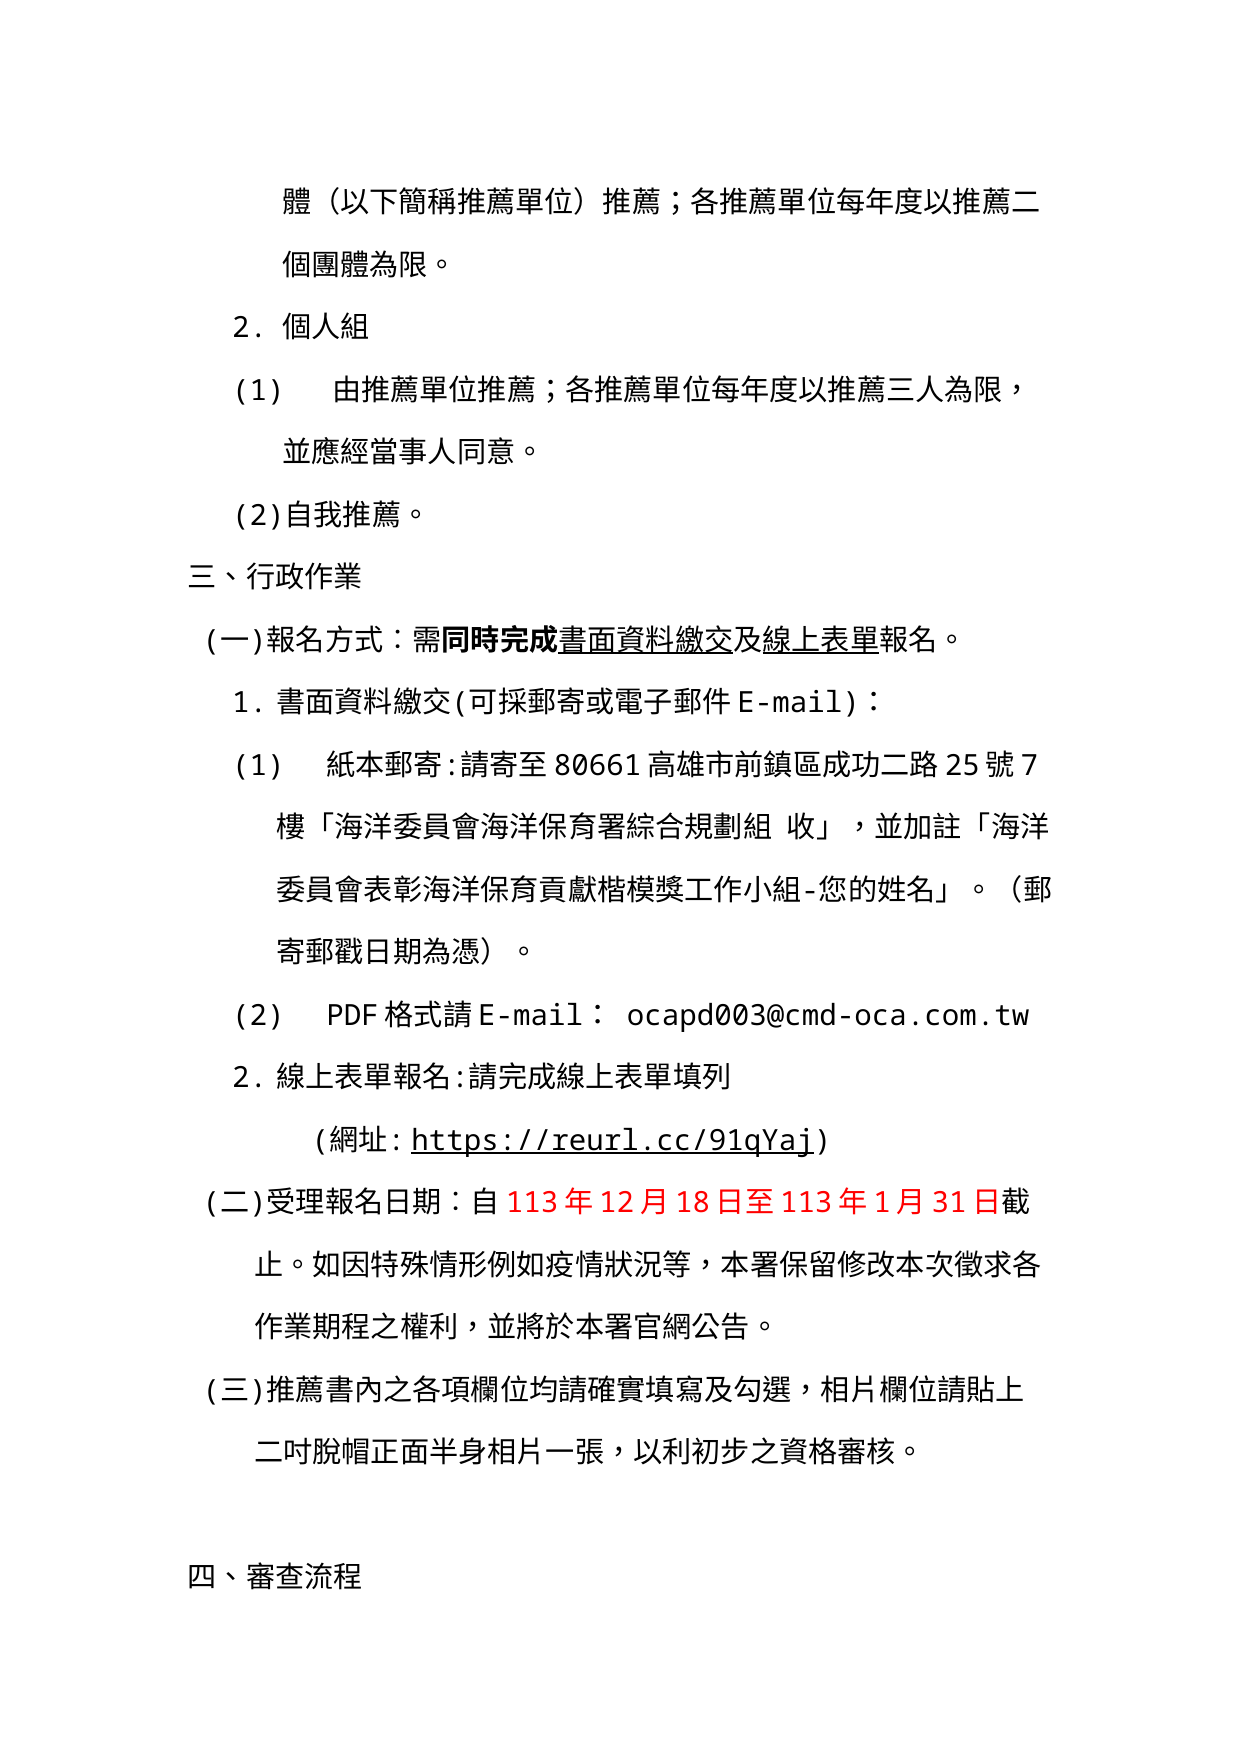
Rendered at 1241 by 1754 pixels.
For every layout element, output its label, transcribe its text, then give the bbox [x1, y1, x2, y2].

list 線上表單報名:請完成線上表單填列 [232, 1033, 1053, 1096]
text (二)受理報名日期︰自113年12月18日至113年1月31日截止。如因特殊情形例如疫情狀況等，本署保留修改本次徵求各作業期程之權利，並將於本署官網公告。 [202, 1158, 1053, 1346]
list 個人組 [232, 283, 1053, 346]
list 體（以下簡稱推薦單位）推薦；各推薦單位每年度以推薦二個團體為限。 [232, 158, 1053, 283]
text (一)報名方式︰需同時完成書面資料繳交及線上表單報名。 [202, 596, 1053, 658]
text (2)自我推薦。 [232, 471, 1053, 533]
text (三)推薦書內之各項欄位均請確實填寫及勾選，相片欄位請貼上二吋脫帽正面半身相片一張，以利初步之資格審核。 [202, 1346, 1053, 1471]
list 紙本郵寄:請寄至80661高雄市前鎮區成功二路25號7樓「海洋委員會海洋保育署綜合規劃組 收」，並加註「海洋委員會表彰海洋保育貢獻楷模獎工作小組-您的姓名」。（郵寄郵戳日期為憑）。 [232, 721, 1053, 971]
text 四、審查流程 [187, 1533, 1053, 1596]
list PDF格式請E-mail： ocapd003@cmd-oca.com.tw [232, 971, 1053, 1033]
list 由推薦單位推薦；各推薦單位每年度以推薦三人為限，並應經當事人同意。 [232, 346, 1053, 471]
list 書面資料繳交(可採郵寄或電子郵件E-mail)： [232, 658, 1053, 721]
text 三、行政作業 [187, 533, 1053, 596]
text (網址: https://reurl.cc/91qYaj) [311, 1096, 1053, 1158]
